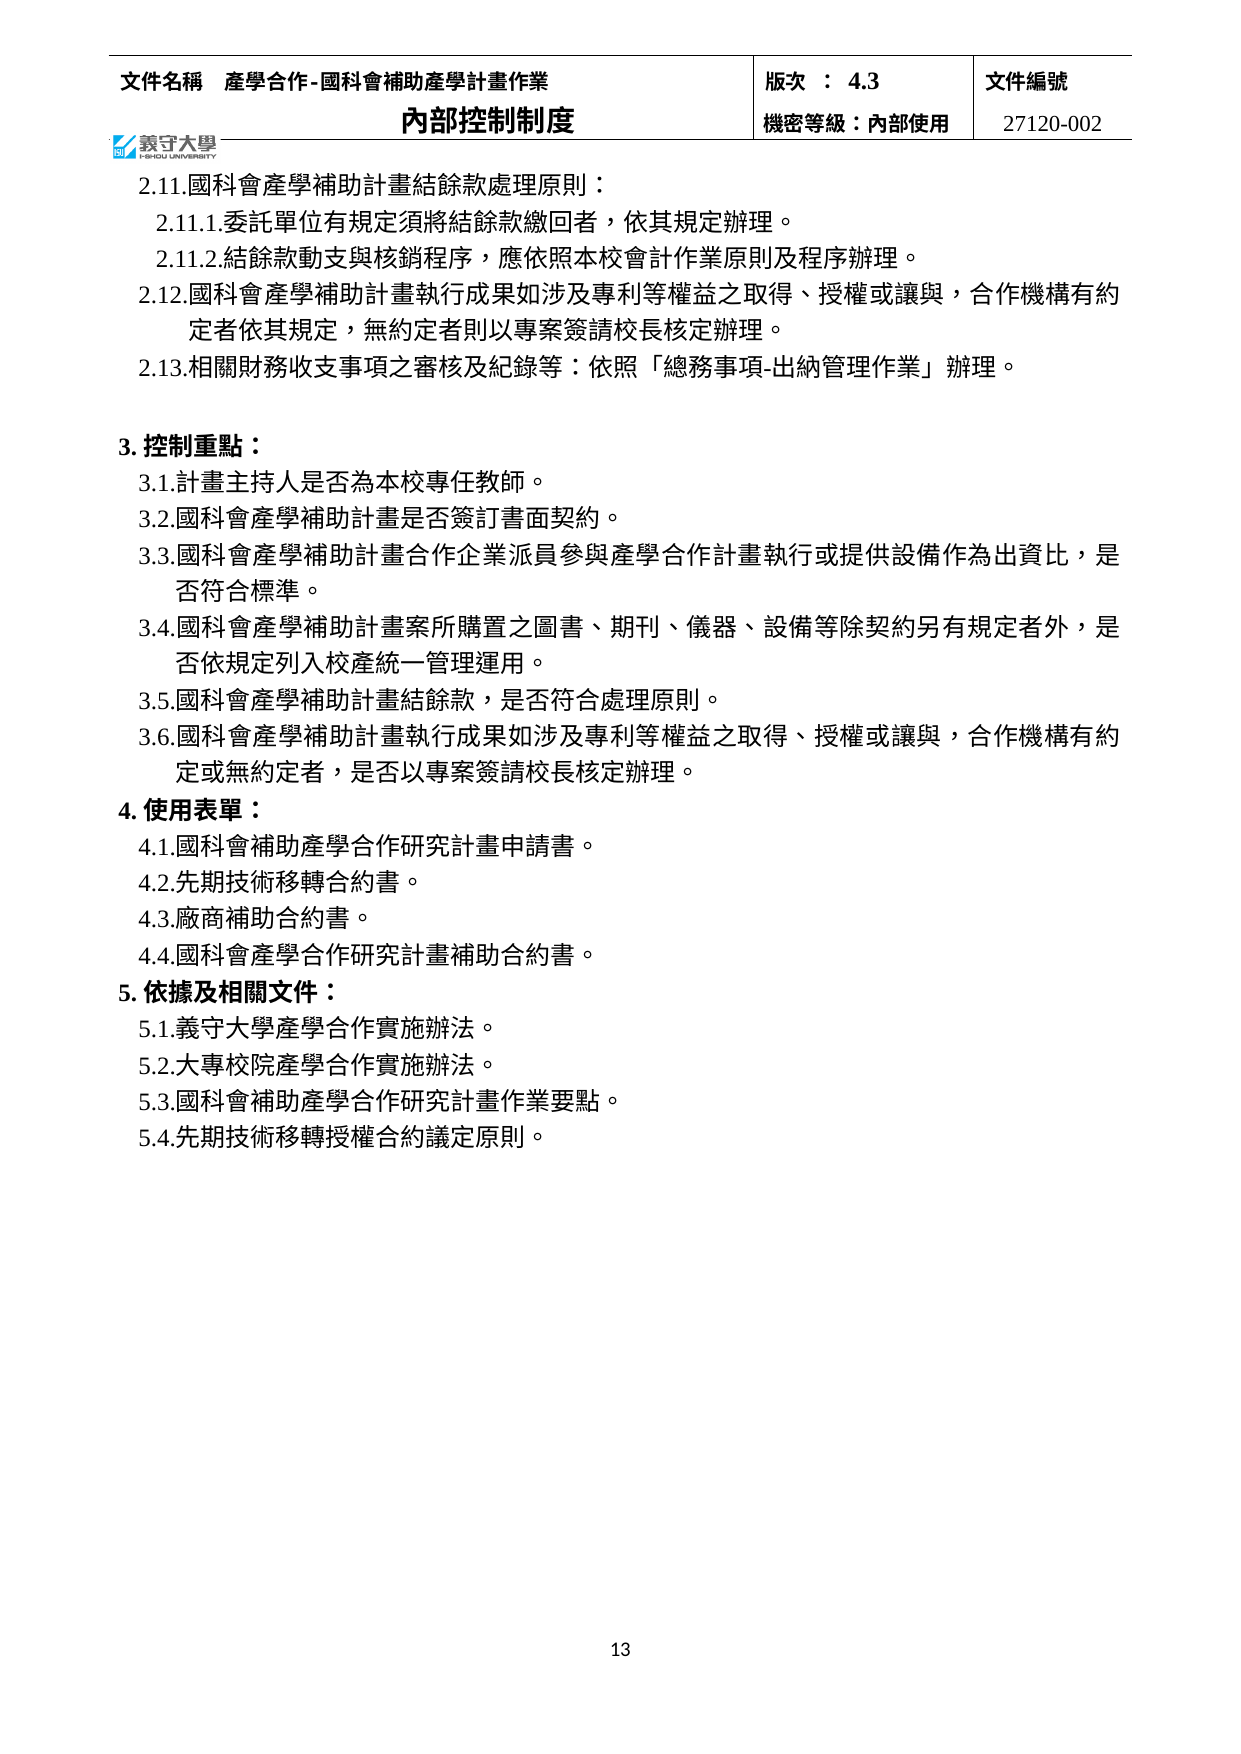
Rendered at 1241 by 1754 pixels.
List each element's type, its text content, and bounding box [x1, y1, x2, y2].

text 3.1.計畫主持人是否為本校專任教師。 [138, 463, 1122, 499]
text 5.2.大專校院產學合作實施辦法。 [138, 1045, 1122, 1081]
text 4.2.先期技術移轉合約書。 [138, 863, 1122, 899]
text 4.1.國科會補助產學合作研究計畫申請書。 [138, 826, 1122, 863]
text 3.6.國科會產學補助計畫執行成果如涉及專利等權益之取得、授權或讓與，合作機構有約定或無約定者，是否以專案簽請校長核定辦理。 [138, 716, 1122, 789]
text 4.3.廠商補助合約書。 [138, 899, 1122, 935]
text 5. 依據及相關文件： [118, 971, 1122, 1009]
text 2.12.國科會產學補助計畫執行成果如涉及專利等權益之取得、授權或讓與，合作機構有約定者依其規定，無約定者則以專案簽請校長核定辦理。 [138, 274, 1122, 347]
text 2.13.相關財務收支事項之審核及紀錄等：依照「總務事項-出納管理作業」辦理。 [138, 347, 1122, 383]
text 3.3.國科會產學補助計畫合作企業派員參與產學合作計畫執行或提供設備作為出資比，是否符合標準。 [138, 535, 1122, 608]
text 4. 使用表單： [118, 789, 1122, 826]
text 3.4.國科會產學補助計畫案所購置之圖書、期刊、儀器、設備等除契約另有規定者外，是否依規定列入校產統一管理運用。 [138, 608, 1122, 680]
text 4.4.國科會產學合作研究計畫補助合約書。 [138, 935, 1122, 971]
text 3. 控制重點： [118, 426, 1122, 463]
text 3.2.國科會產學補助計畫是否簽訂書面契約。 [138, 499, 1122, 535]
text 3.5.國科會產學補助計畫結餘款，是否符合處理原則。 [138, 680, 1122, 716]
text 2.11.2.結餘款動支與核銷程序，應依照本校會計作業原則及程序辦理。 [156, 238, 1122, 274]
text 5.3.國科會補助產學合作研究計畫作業要點。 [138, 1081, 1122, 1118]
text 5.1.義守大學產學合作實施辦法。 [138, 1009, 1122, 1045]
text 2.11.國科會產學補助計畫結餘款處理原則： [138, 166, 1122, 202]
text 5.4.先期技術移轉授權合約議定原則。 [138, 1118, 1122, 1154]
text 2.11.1.委託單位有規定須將結餘款繳回者，依其規定辦理。 [156, 202, 1122, 238]
